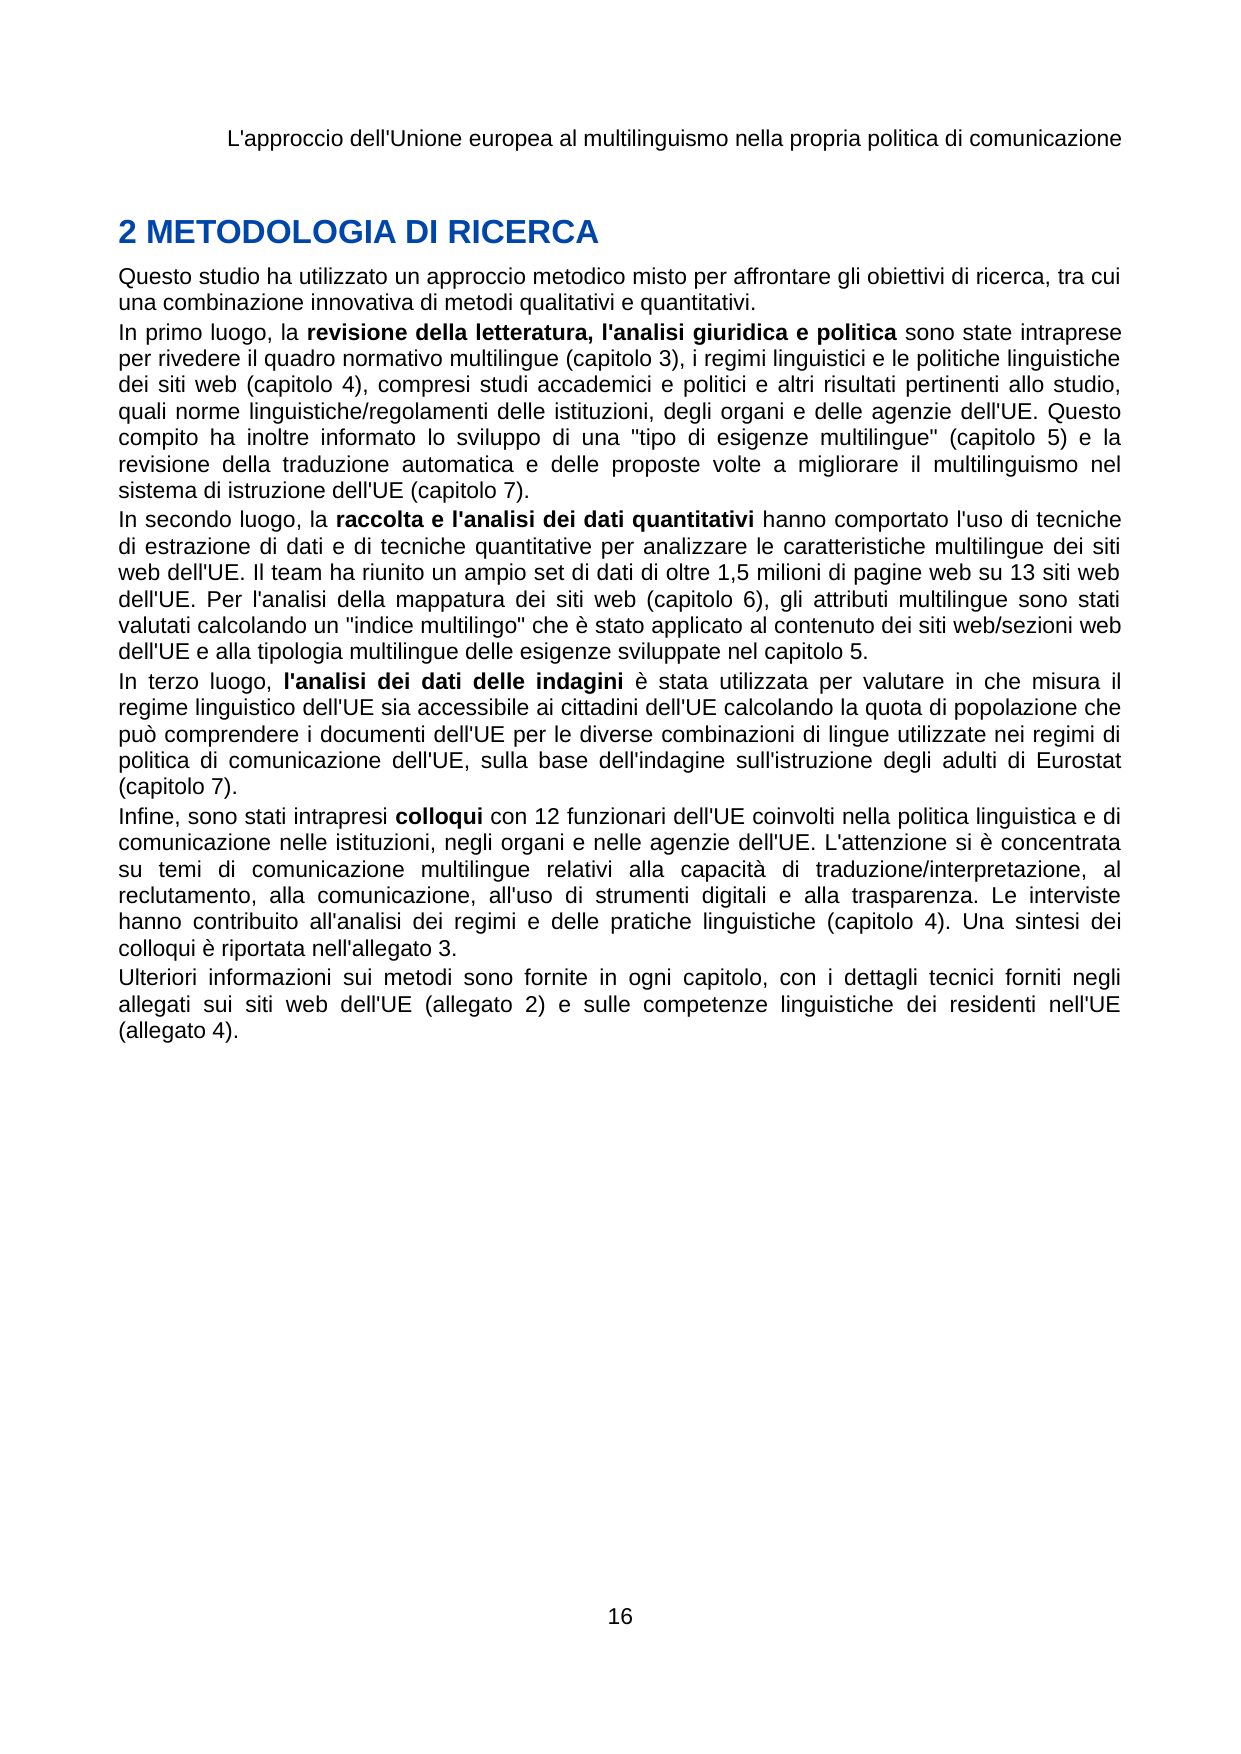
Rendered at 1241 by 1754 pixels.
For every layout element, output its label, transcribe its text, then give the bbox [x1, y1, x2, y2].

text In terzo luogo, l'analisi dei dati delle indagini è stata utilizzata per valutare in che misura il regime linguistico dell'UE sia accessibile ai cittadini dell'UE calcolando la quota di popolazione che può comprendere i documenti dell'UE per le diverse combinazioni di lingue utilizzate nei regimi di politica di comunicazione dell'UE, sulla base dell'indagine sull'istruzione degli adulti di Eurostat (capitolo 7). [118, 668, 1122, 799]
text Infine, sono stati intrapresi colloqui con 12 funzionari dell'UE coinvolti nella politica linguistica e di comunicazione nelle istituzioni, negli organi e nelle agenzie dell'UE. L'attenzione si è concentrata su temi di comunicazione multilingue relativi alla capacità di traduzione/interpretazione, al reclutamento, alla comunicazione, all'uso di strumenti digitali e alla trasparenza. Le interviste hanno contribuito all'analisi dei regimi e delle pratiche linguistiche (capitolo 4). Una sintesi dei colloqui è riportata nell'allegato 3. [118, 803, 1122, 961]
text In primo luogo, la revisione della letteratura, l'analisi giuridica e politica sono state intraprese per rivedere il quadro normativo multilingue (capitolo 3), i regimi linguistici e le politiche linguistiche dei siti web (capitolo 4), compresi studi accademici e politici e altri risultati pertinenti allo studio, quali norme linguistiche/regolamenti delle istituzioni, degli organi e delle agenzie dell'UE. Questo compito ha inoltre informato lo sviluppo di una "tipo di esigenze multilingue" (capitolo 5) e la revisione della traduzione automatica e delle proposte volte a migliorare il multilinguismo nel sistema di istruzione dell'UE (capitolo 7). [118, 319, 1122, 503]
text Questo studio ha utilizzato un approccio metodico misto per affrontare gli obiettivi di ricerca, tra cui una combinazione innovativa di metodi qualitativi e quantitativi. [118, 263, 1122, 316]
text In secondo luogo, la raccolta e l'analisi dei dati quantitativi hanno comportato l'uso di tecniche di estrazione di dati e di tecniche quantitative per analizzare le caratteristiche multilingue dei siti web dell'UE. Il team ha riunito un ampio set di dati di oltre 1,5 milioni di pagine web su 13 siti web dell'UE. Per l'analisi della mappatura dei siti web (capitolo 6), gli attributi multilingue sono stati valutati calcolando un "indice multilingo" che è stato applicato al contenuto dei siti web/sezioni web dell'UE e alla tipologia multilingue delle esigenze sviluppate nel capitolo 5. [118, 506, 1122, 664]
text Ulteriori informazioni sui metodi sono fornite in ogni capitolo, con i dettagli tecnici forniti negli allegati sui siti web dell'UE (allegato 2) e sulle competenze linguistiche dei residenti nell'UE (allegato 4). [118, 964, 1122, 1043]
subtitle 2 METODOLOGIA DI RICERCA [118, 212, 1122, 250]
